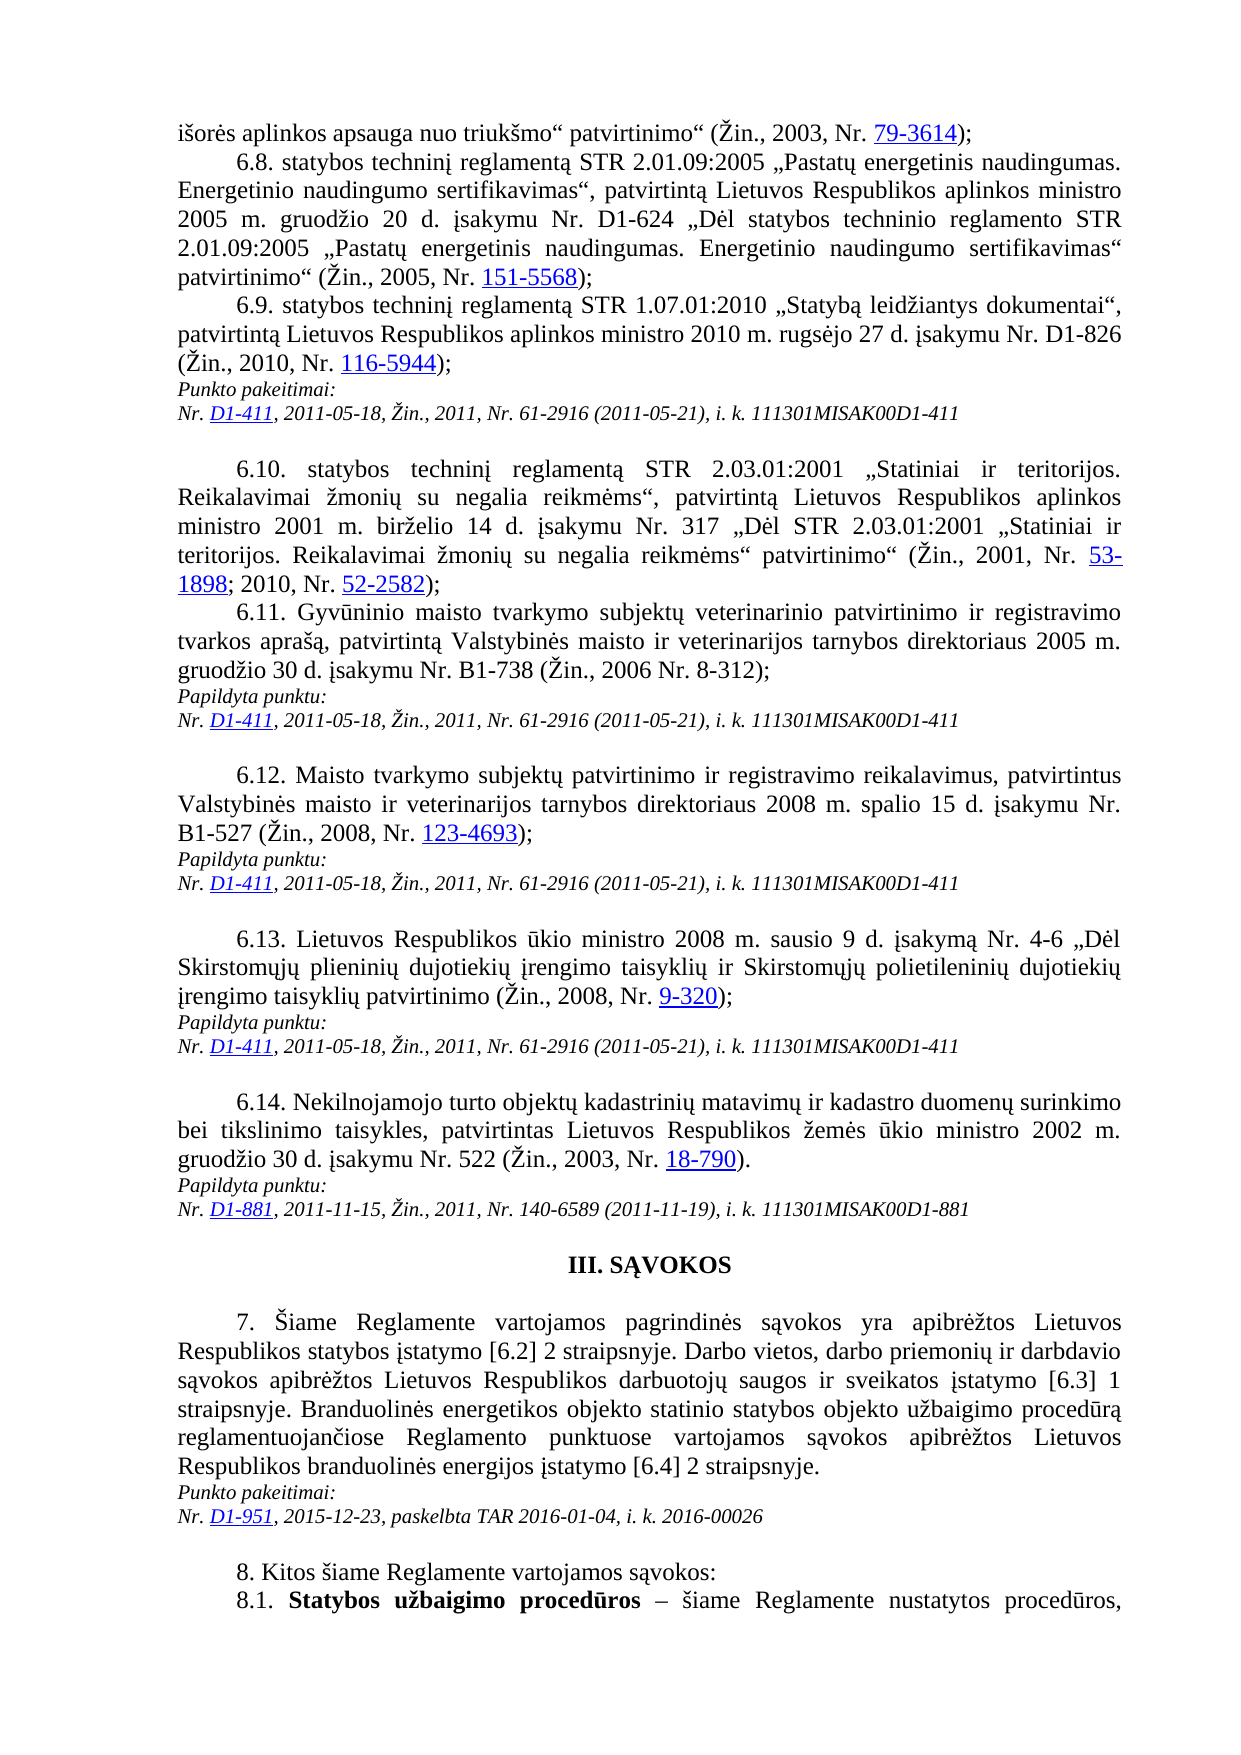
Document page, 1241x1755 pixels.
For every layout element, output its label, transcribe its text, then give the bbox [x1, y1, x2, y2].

text Papildyta punktu: [177, 684, 1122, 708]
text 8.1. Statybos užbaigimo procedūros – šiame Reglamente nustatytos procedūros, [177, 1586, 1122, 1614]
text Punkto pakeitimai: [177, 1480, 1122, 1504]
text 6.13. Lietuvos Respublikos ūkio ministro 2008 m. sausio 9 d. įsakymą Nr. 4-6 „Dėl Skirstomųjų plieninių dujotiekių įrengimo taisyklių ir Skirstomųjų polietileninių dujotiekių įrengimo taisyklių patvirtinimo (Žin., 2008, Nr. 9-320); [177, 924, 1122, 1010]
text 6.11. Gyvūninio maisto tvarkymo subjektų veterinarinio patvirtinimo ir registravimo tvarkos aprašą, patvirtintą Valstybinės maisto ir veterinarijos tarnybos direktoriaus 2005 m. gruodžio 30 d. įsakymu Nr. B1-738 (Žin., 2006 Nr. 8-312); [177, 597, 1122, 684]
text išorės aplinkos apsauga nuo triukšmo“ patvirtinimo“ (Žin., 2003, Nr. 79-3614); [177, 118, 1122, 147]
text Punkto pakeitimai: [177, 377, 1122, 401]
text Nr. D1-411, 2011-05-18, Žin., 2011, Nr. 61-2916 (2011-05-21), i. k. 111301MISAK00D1-411 [177, 708, 1122, 732]
text 8. Kitos šiame Reglamente vartojamos sąvokos: [177, 1557, 1122, 1586]
text Papildyta punktu: [177, 1010, 1122, 1034]
text 6.9. statybos techninį reglamentą STR 1.07.01:2010 „Statybą leidžiantys dokumentai“, patvirtintą Lietuvos Respublikos aplinkos ministro 2010 m. rugsėjo 27 d. įsakymu Nr. D1-826 (Žin., 2010, Nr. 116-5944); [177, 291, 1122, 377]
text Nr. D1-411, 2011-05-18, Žin., 2011, Nr. 61-2916 (2011-05-21), i. k. 111301MISAK00D1-411 [177, 871, 1122, 895]
text III. SĄVOKOS [177, 1250, 1122, 1279]
text Nr. D1-411, 2011-05-18, Žin., 2011, Nr. 61-2916 (2011-05-21), i. k. 111301MISAK00D1-411 [177, 1034, 1122, 1058]
text 6.12. Maisto tvarkymo subjektų patvirtinimo ir registravimo reikalavimus, patvirtintus Valstybinės maisto ir veterinarijos tarnybos direktoriaus 2008 m. spalio 15 d. įsakymu Nr. B1-527 (Žin., 2008, Nr. 123-4693); [177, 761, 1122, 847]
text 6.10. statybos techninį reglamentą STR 2.03.01:2001 „Statiniai ir teritorijos. Reikalavimai žmonių su negalia reikmėms“, patvirtintą Lietuvos Respublikos aplinkos ministro 2001 m. birželio 14 d. įsakymu Nr. 317 „Dėl STR 2.03.01:2001 „Statiniai ir teritorijos. Reikalavimai žmonių su negalia reikmėms“ patvirtinimo“ (Žin., 2001, Nr. 53-1898; 2010, Nr. 52-2582); [177, 454, 1122, 597]
text Papildyta punktu: [177, 1173, 1122, 1197]
text Papildyta punktu: [177, 847, 1122, 871]
text Nr. D1-411, 2011-05-18, Žin., 2011, Nr. 61-2916 (2011-05-21), i. k. 111301MISAK00D1-411 [177, 401, 1122, 425]
text 6.8. statybos techninį reglamentą STR 2.01.09:2005 „Pastatų energetinis naudingumas. Energetinio naudingumo sertifikavimas“, patvirtintą Lietuvos Respublikos aplinkos ministro 2005 m. gruodžio 20 d. įsakymu Nr. D1-624 „Dėl statybos techninio reglamento STR 2.01.09:2005 „Pastatų energetinis naudingumas. Energetinio naudingumo sertifikavimas“ patvirtinimo“ (Žin., 2005, Nr. 151-5568); [177, 147, 1122, 291]
text 6.14. Nekilnojamojo turto objektų kadastrinių matavimų ir kadastro duomenų surinkimo bei tikslinimo taisykles, patvirtintas Lietuvos Respublikos žemės ūkio ministro 2002 m. gruodžio 30 d. įsakymu Nr. 522 (Žin., 2003, Nr. 18-790). [177, 1087, 1122, 1173]
text Nr. D1-951, 2015-12-23, paskelbta TAR 2016-01-04, i. k. 2016-00026 [177, 1504, 1122, 1528]
text 7. Šiame Reglamente vartojamos pagrindinės sąvokos yra apibrėžtos Lietuvos Respublikos statybos įstatymo [6.2] 2 straipsnyje. Darbo vietos, darbo priemonių ir darbdavio sąvokos apibrėžtos Lietuvos Respublikos darbuotojų saugos ir sveikatos įstatymo [6.3] 1 straipsnyje. Branduolinės energetikos objekto statinio statybos objekto užbaigimo procedūrą reglamentuojančiose Reglamento punktuose vartojamos sąvokos apibrėžtos Lietuvos Respublikos branduolinės energijos įstatymo [6.4] 2 straipsnyje. [177, 1307, 1122, 1480]
text Nr. D1-881, 2011-11-15, Žin., 2011, Nr. 140-6589 (2011-11-19), i. k. 111301MISAK00D1-881 [177, 1197, 1122, 1221]
